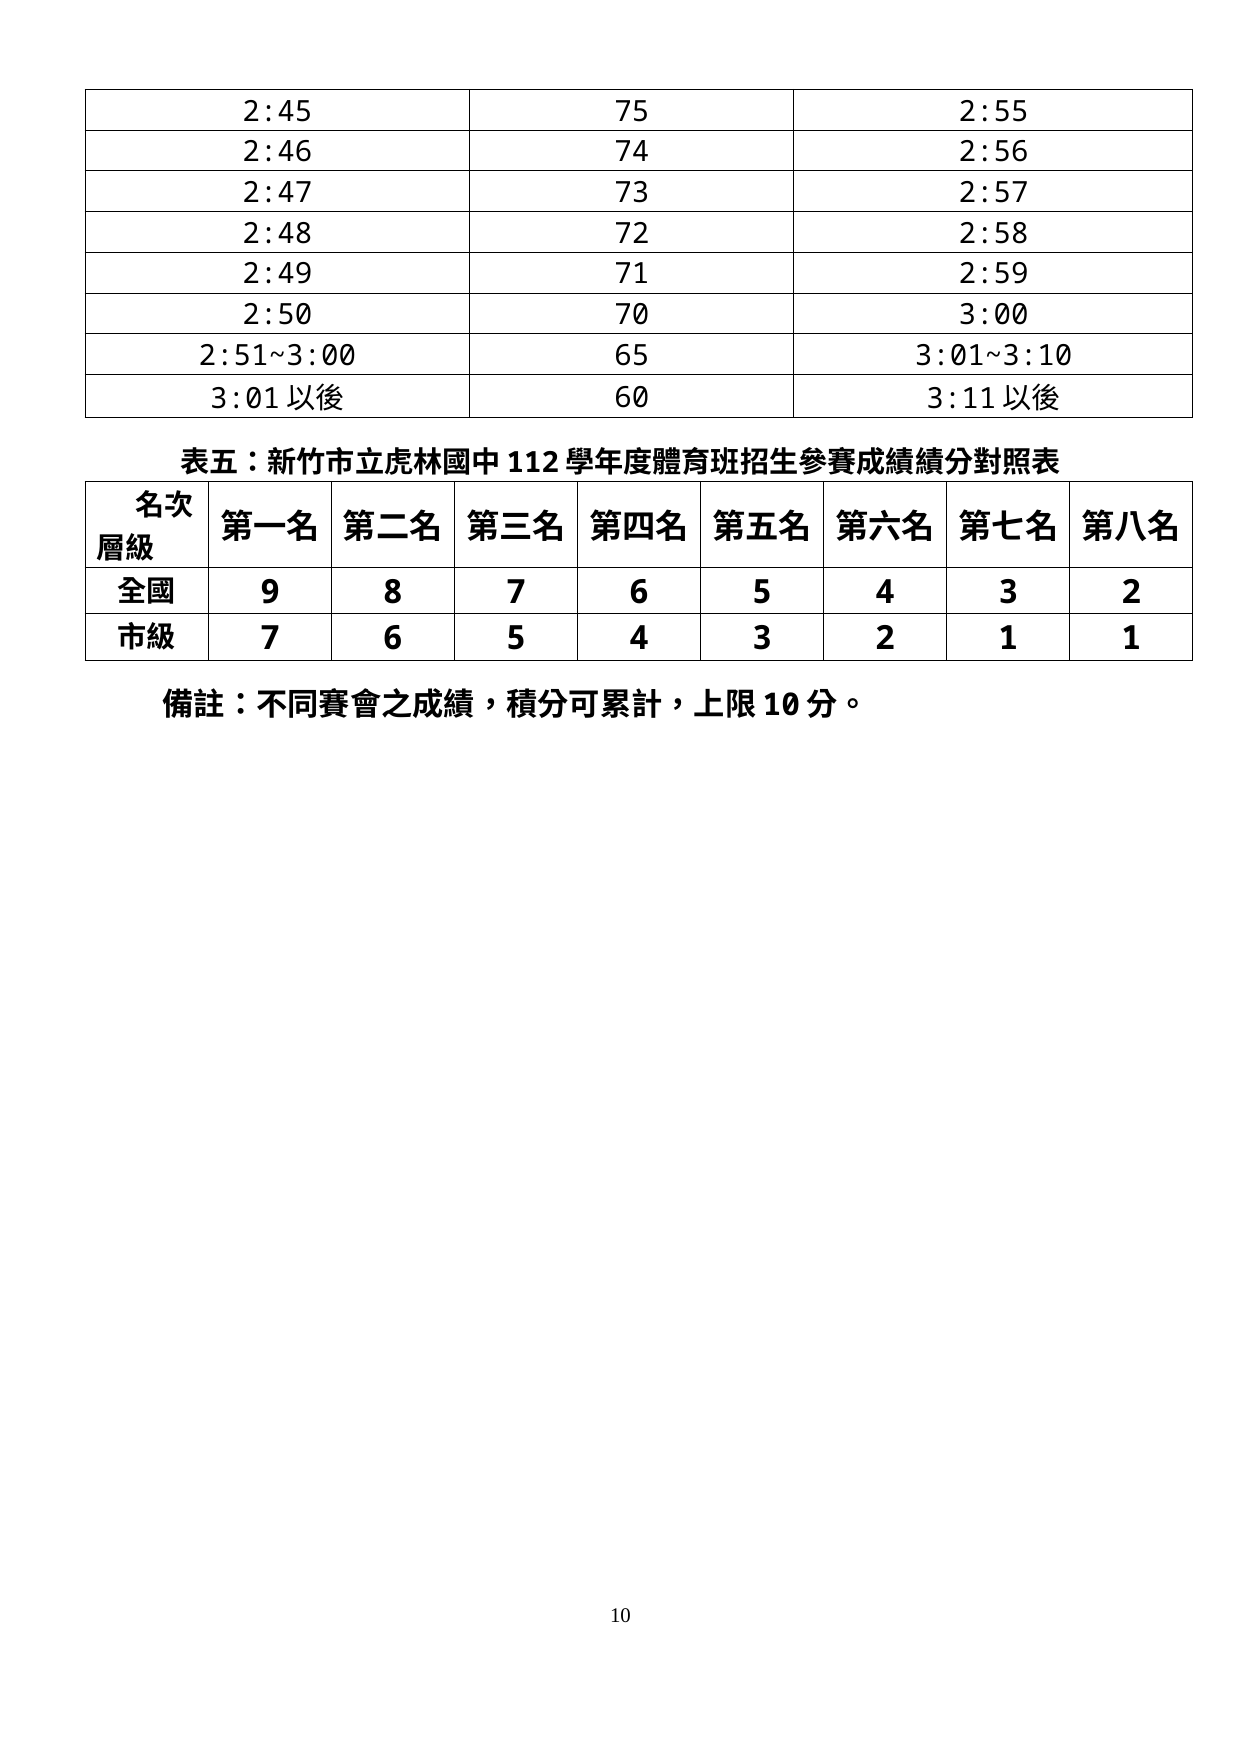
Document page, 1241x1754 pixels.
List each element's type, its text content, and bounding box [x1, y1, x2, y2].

table_cell 2:50 [86, 294, 469, 333]
table_header 第七名 [947, 482, 1069, 567]
table_header 第三名 [455, 482, 577, 567]
table_header 第六名 [824, 482, 946, 567]
table_cell 1 [947, 614, 1069, 659]
table_cell 3:00 [794, 294, 1192, 333]
table_cell 75 [470, 90, 793, 129]
table_cell 2:49 [86, 253, 469, 292]
table_cell 3:01~3:10 [794, 334, 1192, 374]
table_cell 4 [824, 568, 946, 613]
table_cell 2:46 [86, 131, 469, 170]
table_cell 7 [209, 614, 331, 659]
table_header 第四名 [578, 482, 700, 567]
table_header 第五名 [701, 482, 823, 567]
table_header 名次 層級 [86, 482, 208, 567]
table_header 第二名 [332, 482, 454, 567]
table_cell 2:56 [794, 131, 1192, 170]
table_cell 全國 [86, 568, 208, 613]
table_cell 3 [701, 614, 823, 659]
table_cell 2:58 [794, 212, 1192, 252]
table_cell 2:51~3:00 [86, 334, 469, 374]
table_cell 9 [209, 568, 331, 613]
table_cell 8 [332, 568, 454, 613]
table_cell 6 [578, 568, 700, 613]
table_cell 2:57 [794, 171, 1192, 211]
table_cell 3 [947, 568, 1069, 613]
table_cell 2:47 [86, 171, 469, 211]
table_cell 市級 [86, 614, 208, 659]
table_cell 70 [470, 294, 793, 333]
table_cell 71 [470, 253, 793, 292]
table_cell 3:11以後 [794, 375, 1192, 417]
table_cell 5 [701, 568, 823, 613]
table_cell 2 [1070, 568, 1192, 613]
text 備註：不同賽會之成績，積分可累計，上限10分。 [162, 661, 1078, 723]
table_cell 1 [1070, 614, 1192, 659]
table_header 第八名 [1070, 482, 1192, 567]
table_cell 74 [470, 131, 793, 170]
table_cell 4 [578, 614, 700, 659]
table_cell 72 [470, 212, 793, 252]
table_cell 6 [332, 614, 454, 659]
table_cell 3:01以後 [86, 375, 469, 417]
table_cell 2:45 [86, 90, 469, 129]
table_cell 2:48 [86, 212, 469, 252]
table_cell 7 [455, 568, 577, 613]
table_cell 2 [824, 614, 946, 659]
table_cell 73 [470, 171, 793, 211]
table_cell 60 [470, 375, 793, 417]
table_cell 2:55 [794, 90, 1192, 129]
table_header 第一名 [209, 482, 331, 567]
table_cell 65 [470, 334, 793, 374]
text 表五：新竹市立虎林國中112學年度體育班招生參賽成績績分對照表 [162, 418, 1078, 481]
table_cell 2:59 [794, 253, 1192, 292]
table_cell 5 [455, 614, 577, 659]
